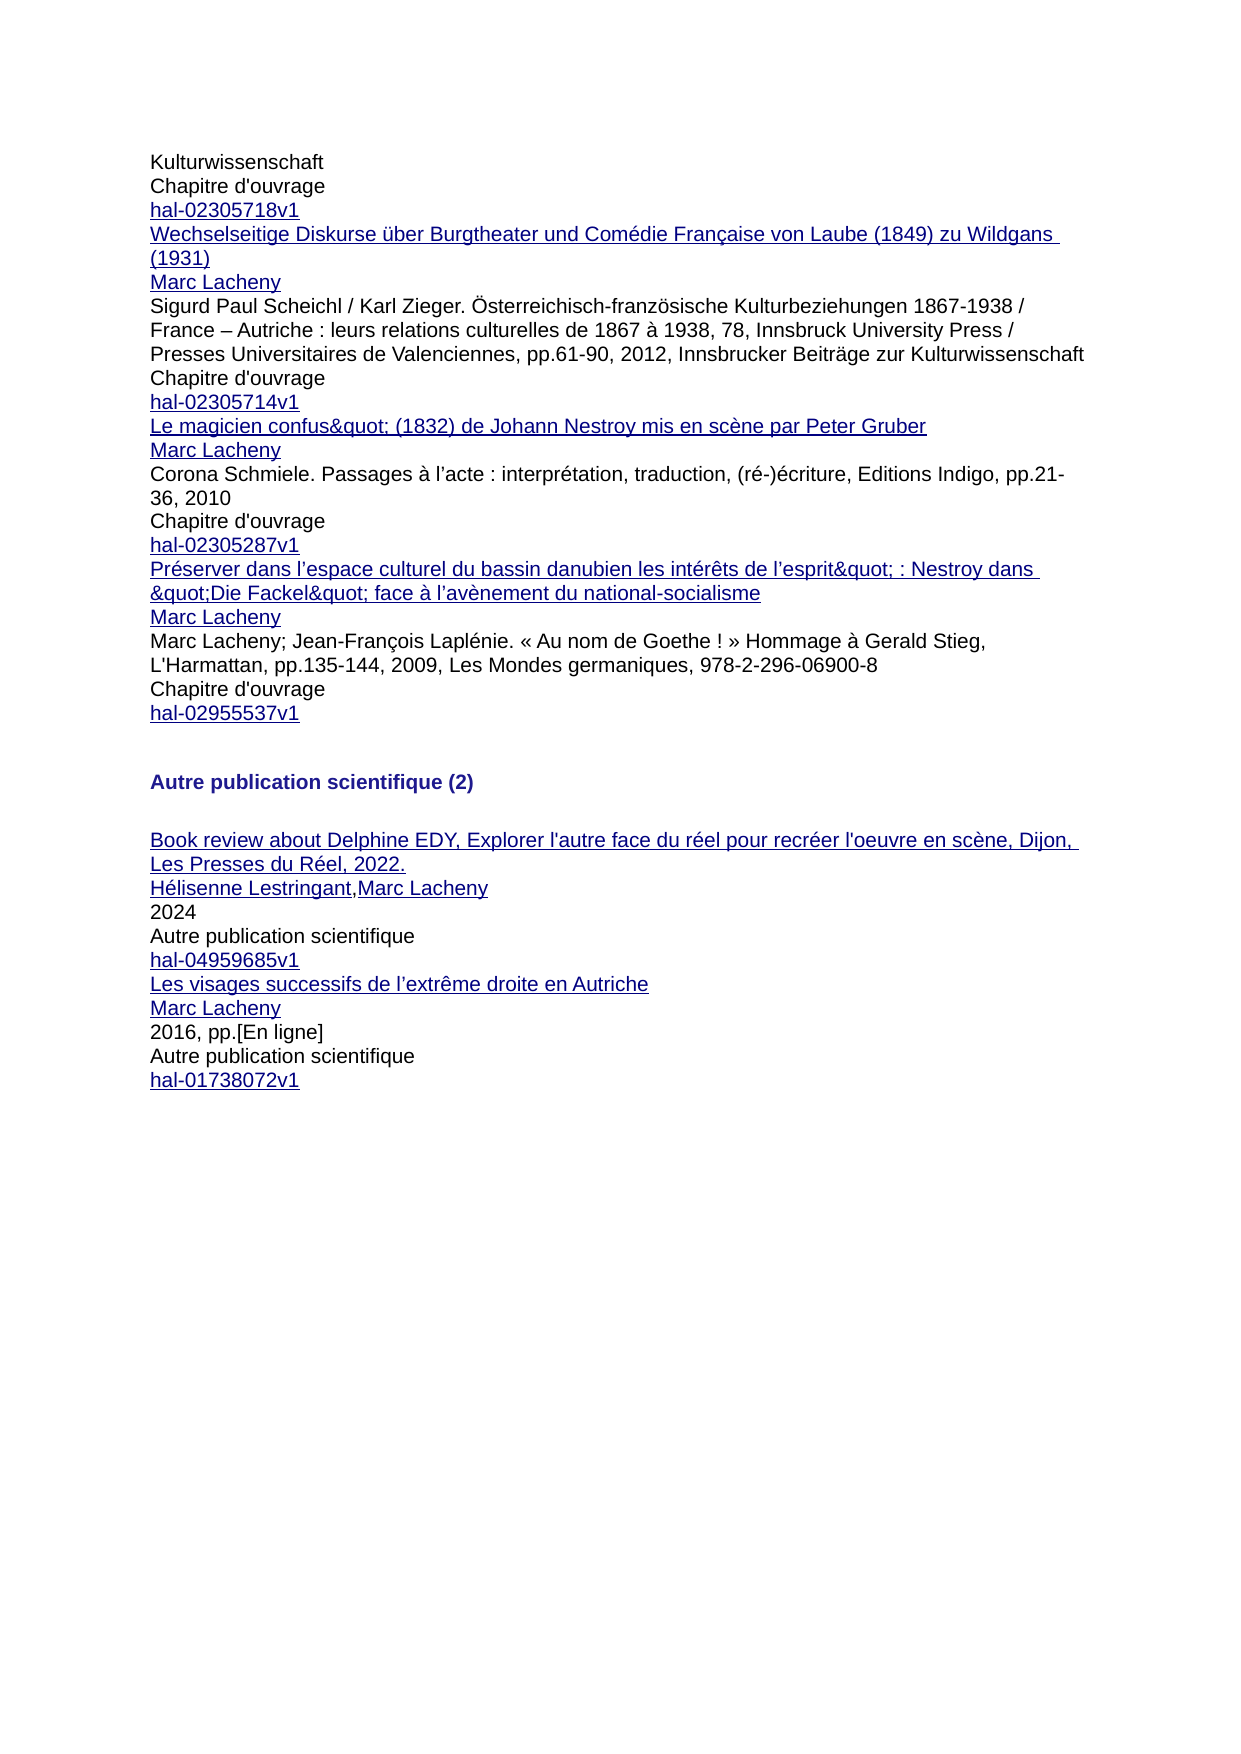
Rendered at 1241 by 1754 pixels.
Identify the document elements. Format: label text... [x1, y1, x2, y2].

table_cell Les visages successifs de l’extrême droite en Autriche Marc Lacheny 2016, pp.[En ligne] Autre publication scientifique hal-01738072v1 [150, 972, 1090, 1092]
table_cell Le magicien confus&quot; (1832) de Johann Nestroy mis en scène par Peter Gruber Marc Lacheny Corona Schmiele. Passages à l’acte : interprétation, traduction, (ré-)écriture, Editions Indigo, pp.21-36, 2010 Chapitre d'ouvrage hal-02305287v1 [150, 414, 1090, 557]
table_cell Préserver dans l’espace culturel du bassin danubien les intérêts de l’esprit&quot; : Nestroy dans &quot;Die Fackel&quot; face à l’avènement du national-socialisme Marc Lacheny Marc Lacheny; Jean-François Laplénie. « Au nom de Goethe ! » Hommage à Gerald Stieg, L'Harmattan, pp.135-144, 2009, Les Mondes germaniques, 978-2-296-06900-8 Chapitre d'ouvrage hal-02955537v1 [150, 557, 1090, 725]
table_cell Wechselseitige Diskurse über Burgtheater und Comédie Française von Laube (1849) zu Wildgans (1931) Marc Lacheny Sigurd Paul Scheichl / Karl Zieger. Österreichisch-französische Kulturbeziehungen 1867-1938 / France – Autriche : leurs relations culturelles de 1867 à 1938, 78, Innsbruck University Press / Presses Universitaires de Valenciennes, pp.61-90, 2012, Innsbrucker Beiträge zur Kulturwissenschaft Chapitre d'ouvrage hal-02305714v1 [150, 222, 1090, 413]
subtitle Autre publication scientifique (2) [150, 770, 1090, 794]
table_header Book review about Delphine EDY, Explorer l'autre face du réel pour recréer l'oeuvre en scène, Dijon, Les Presses du Réel, 2022. Hélisenne Lestringant,Marc Lacheny 2024 Autre publication scientifique hal-04959685v1 [150, 828, 1090, 972]
table_cell Kulturwissenschaft Chapitre d'ouvrage hal-02305718v1 [150, 150, 1090, 222]
